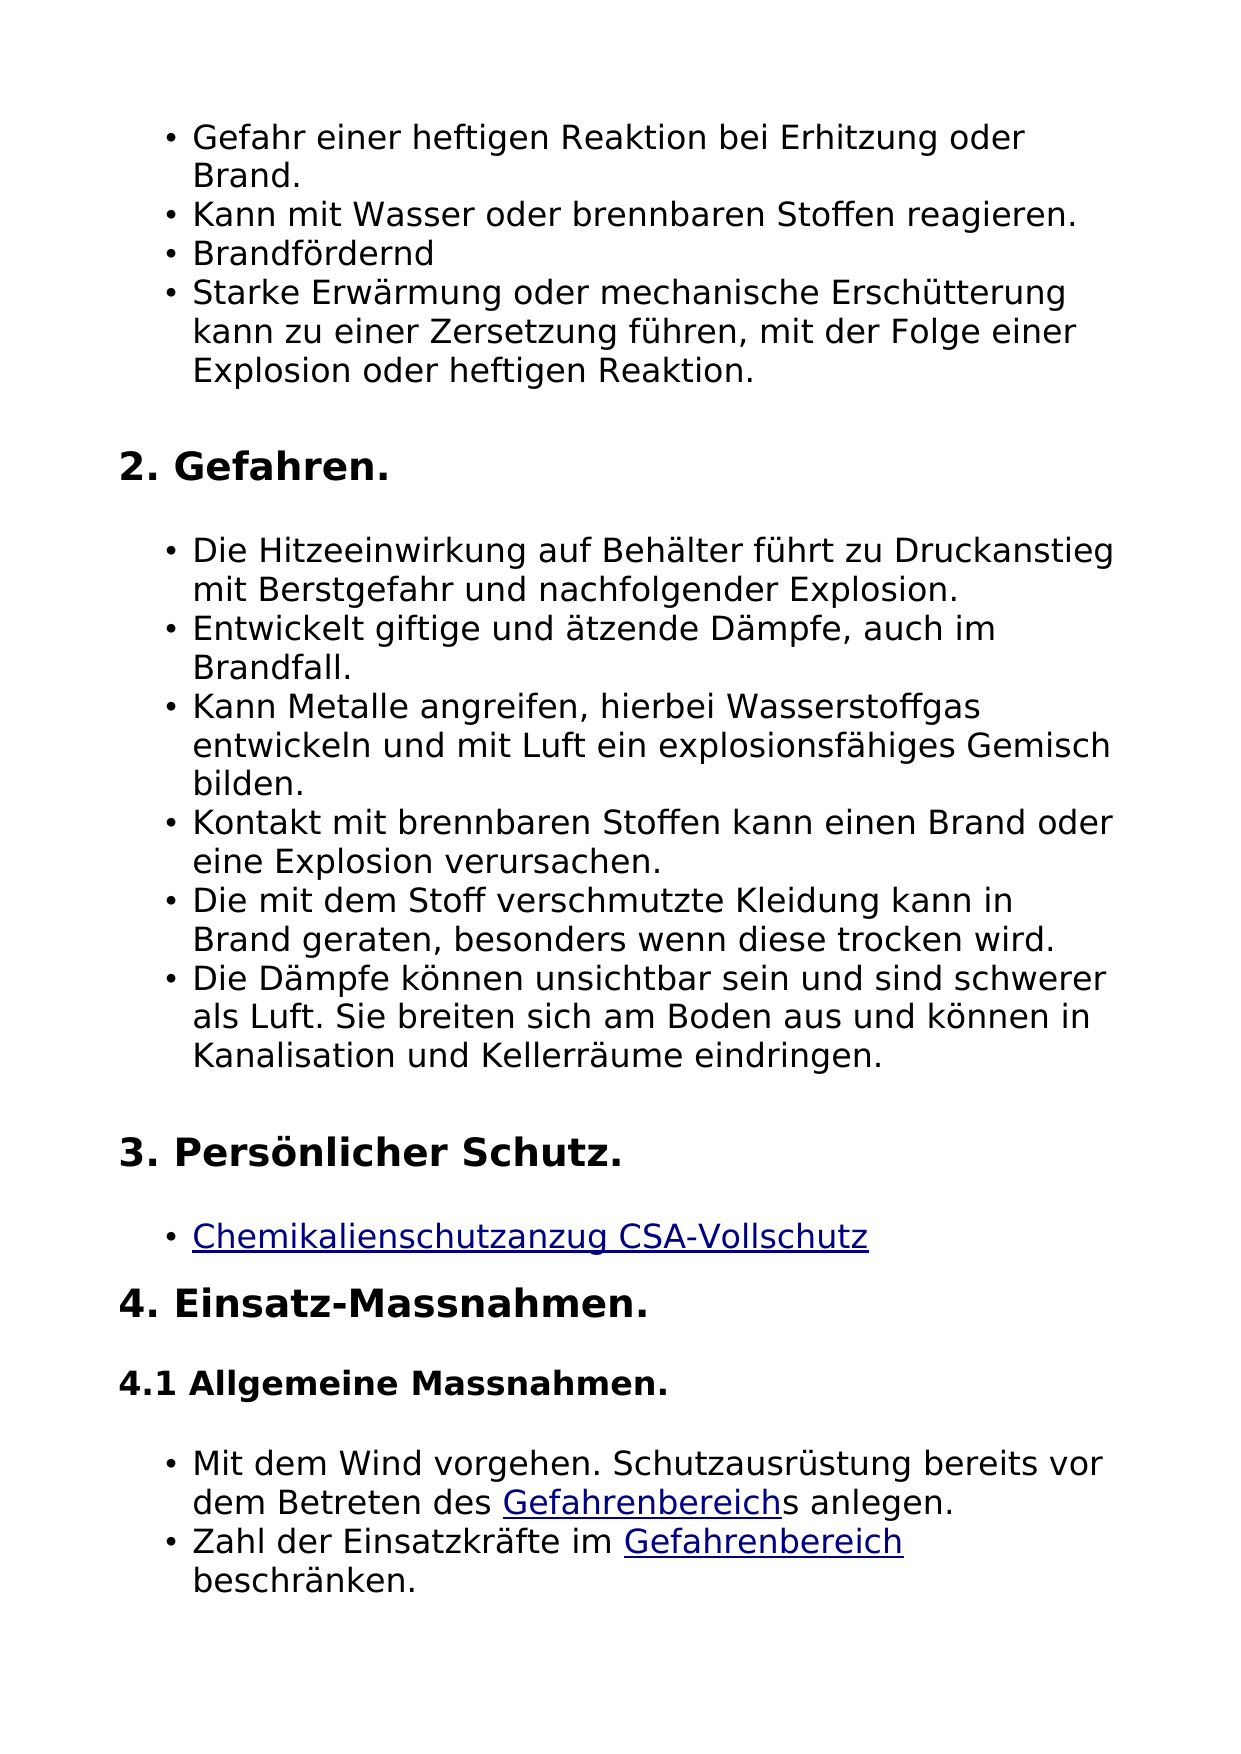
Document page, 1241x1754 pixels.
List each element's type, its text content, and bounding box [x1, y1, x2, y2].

subtitle 3. Persönlicher Schutz. [118, 1130, 1122, 1175]
list Mit dem Wind vorgehen. Schutzausrüstung bereits vor dem Betreten des Gefahrenbereichs anlegen. [177, 1445, 1122, 1522]
list Kann Metalle angreifen, hierbei Wasserstoffgas entwickeln und mit Luft ein explosionsfähiges Gemisch bilden. [177, 687, 1122, 804]
subtitle 4.1 Allgemeine Massnahmen. [118, 1364, 1122, 1403]
list Zahl der Einsatzkräfte im Gefahrenbereich beschränken. [177, 1522, 1122, 1600]
list Kontakt mit brennbaren Stoffen kann einen Brand oder eine Explosion verursachen. [177, 804, 1122, 881]
subtitle 2. Gefahren. [118, 444, 1122, 490]
list Die mit dem Stoff verschmutzte Kleidung kann in Brand geraten, besonders wenn diese trocken wird. [177, 881, 1122, 959]
list Gefahr einer heftigen Reaktion bei Erhitzung oder Brand. [177, 118, 1122, 196]
subtitle 4. Einsatz-Massnahmen. [118, 1281, 1122, 1326]
list Chemikalienschutzanzug CSA-Vollschutz [177, 1217, 1122, 1256]
list Kann mit Wasser oder brennbaren Stoffen reagieren. [177, 196, 1122, 235]
list Brandfördernd [177, 235, 1122, 273]
list Die Hitzeeinwirkung auf Behälter führt zu Druckanstieg mit Berstgefahr und nachfolgender Explosion. [177, 532, 1122, 609]
list Die Dämpfe können unsichtbar sein und sind schwerer als Luft. Sie breiten sich am Boden aus und können in Kanalisation und Kellerräume eindringen. [177, 959, 1122, 1076]
list Entwickelt giftige und ätzende Dämpfe, auch im Brandfall. [177, 609, 1122, 687]
list Starke Erwärmung oder mechanische Erschütterung kann zu einer Zersetzung führen, mit der Folge einer Explosion oder heftigen Reaktion. [177, 273, 1122, 390]
